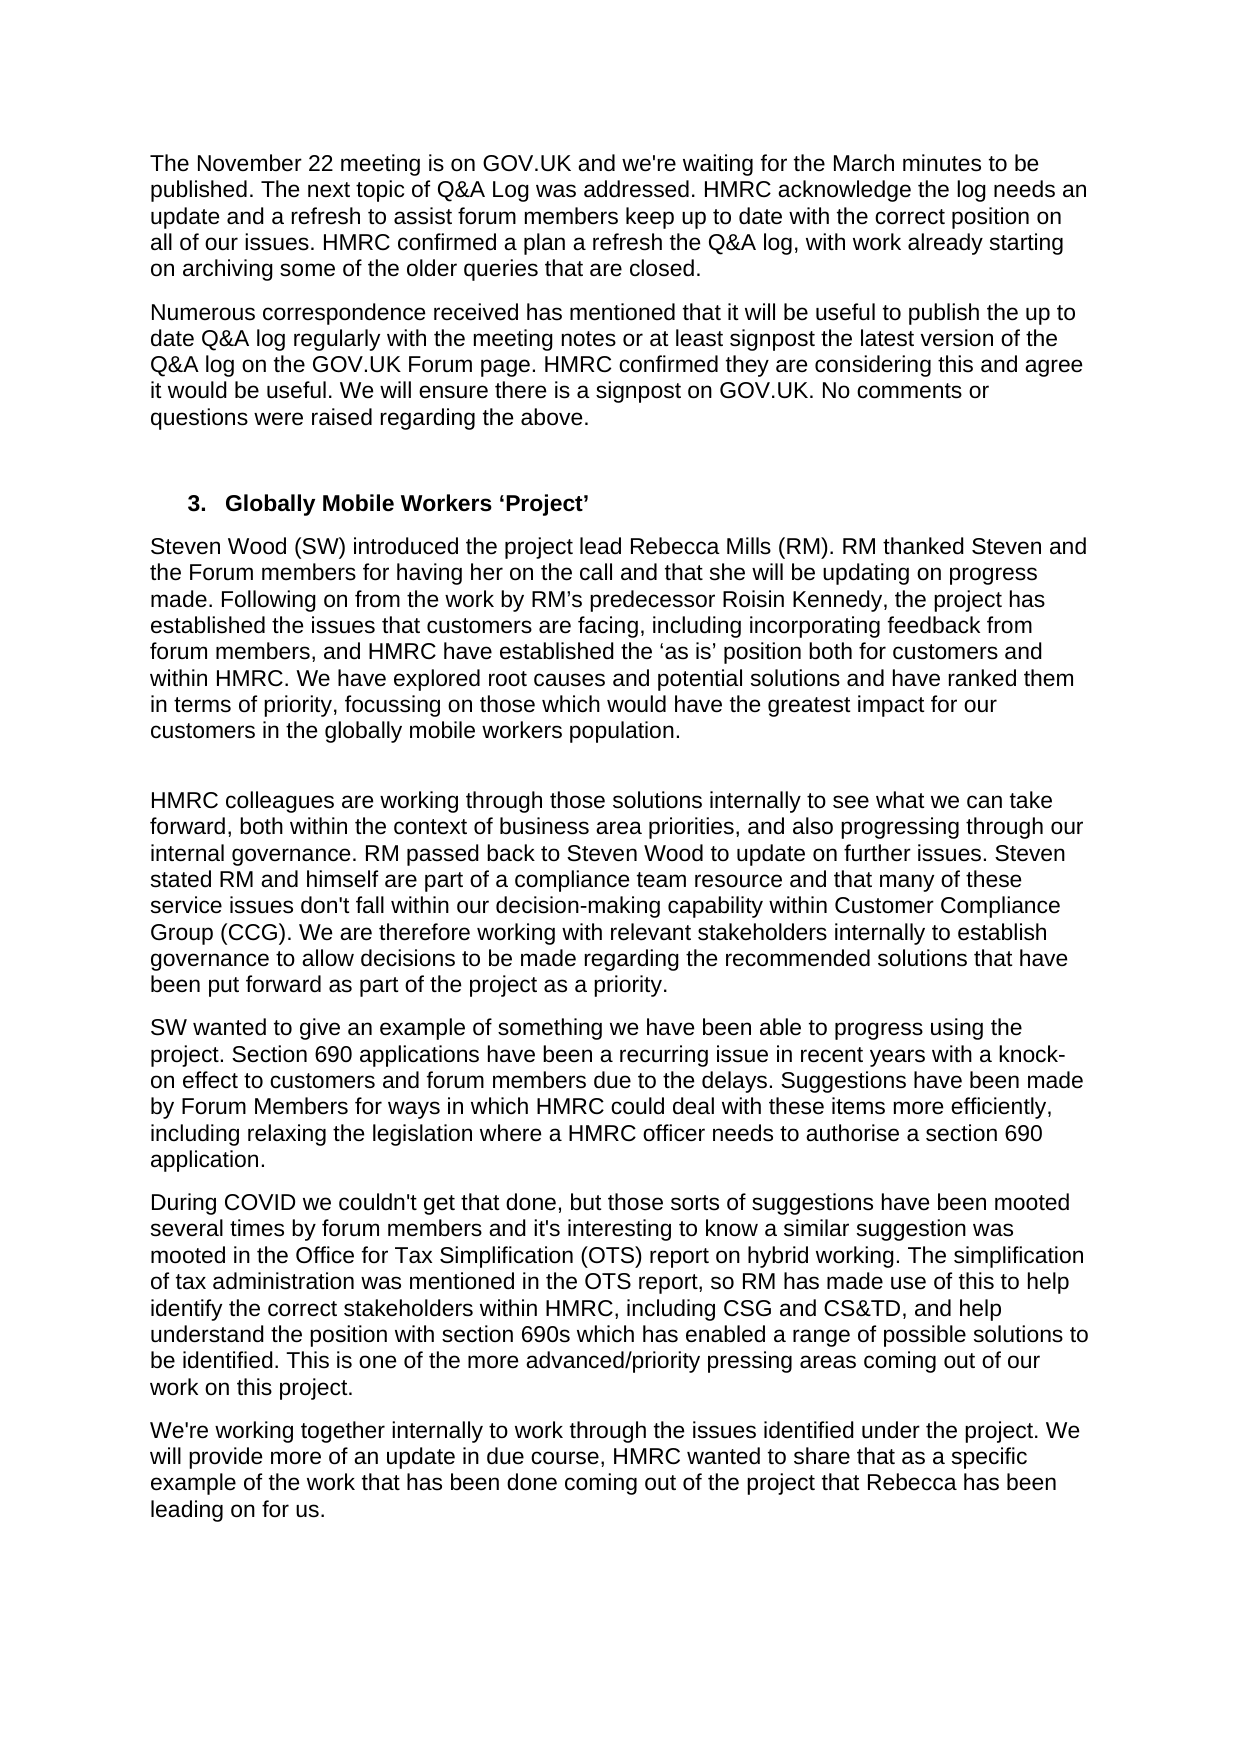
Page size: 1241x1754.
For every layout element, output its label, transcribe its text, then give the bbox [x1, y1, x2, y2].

text The November 22 meeting is on GOV.UK and we're waiting for the March minutes to be published. The next topic of Q&A Log was addressed. HMRC acknowledge the log needs an update and a refresh to assist forum members keep up to date with the correct position on all of our issues. HMRC confirmed a plan a refresh the Q&A log, with work already starting on archiving some of the older queries that are closed. [150, 150, 1090, 282]
list Globally Mobile Workers ‘Project’ [187, 490, 1090, 516]
text HMRC colleagues are working through those solutions internally to see what we can take forward, both within the context of business area priorities, and also progressing through our internal governance. RM passed back to Steven Wood to update on further issues. Steven stated RM and himself are part of a compliance team resource and that many of these service issues don't fall within our decision-making capability within Customer Compliance Group (CCG). We are therefore working with relevant stakeholders internally to establish governance to allow decisions to be made regarding the recommended solutions that have been put forward as part of the project as a priority. [150, 760, 1090, 998]
text SW wanted to give an example of something we have been able to progress using the project. Section 690 applications have been a recurring issue in recent years with a knock-on effect to customers and forum members due to the delays. Suggestions have been made by Forum Members for ways in which HMRC could deal with these items more efficiently, including relaxing the legislation where a HMRC officer needs to authorise a section 690 application. [150, 1014, 1090, 1172]
text Steven Wood (SW) introduced the project lead Rebecca Mills (RM). RM thanked Steven and the Forum members for having her on the call and that she will be updating on progress made. Following on from the work by RM’s predecessor Roisin Kennedy, the project has established the issues that customers are facing, including incorporating feedback from forum members, and HMRC have established the ‘as is’ position both for customers and within HMRC. We have explored root causes and potential solutions and have ranked them in terms of priority, focussing on those which would have the greatest impact for our customers in the globally mobile workers population. [150, 533, 1090, 744]
text During COVID we couldn't get that done, but those sorts of suggestions have been mooted several times by forum members and it's interesting to know a similar suggestion was mooted in the Office for Tax Simplification (OTS) report on hybrid working. The simplification of tax administration was mentioned in the OTS report, so RM has made use of this to help identify the correct stakeholders within HMRC, including CSG and CS&TD, and help understand the position with section 690s which has enabled a range of possible solutions to be identified. This is one of the more advanced/priority pressing areas coming out of our work on this project. [150, 1189, 1090, 1400]
text Numerous correspondence received has mentioned that it will be useful to publish the up to date Q&A log regularly with the meeting notes or at least signpost the latest version of the Q&A log on the GOV.UK Forum page. HMRC confirmed they are considering this and agree it would be useful. We will ensure there is a signpost on GOV.UK. No comments or questions were raised regarding the above. [150, 298, 1090, 430]
text We're working together internally to work through the issues identified under the project. We will provide more of an update in due course, HMRC wanted to share that as a specific example of the work that has been done coming out of the project that Rebecca has been leading on for us. [150, 1417, 1090, 1522]
